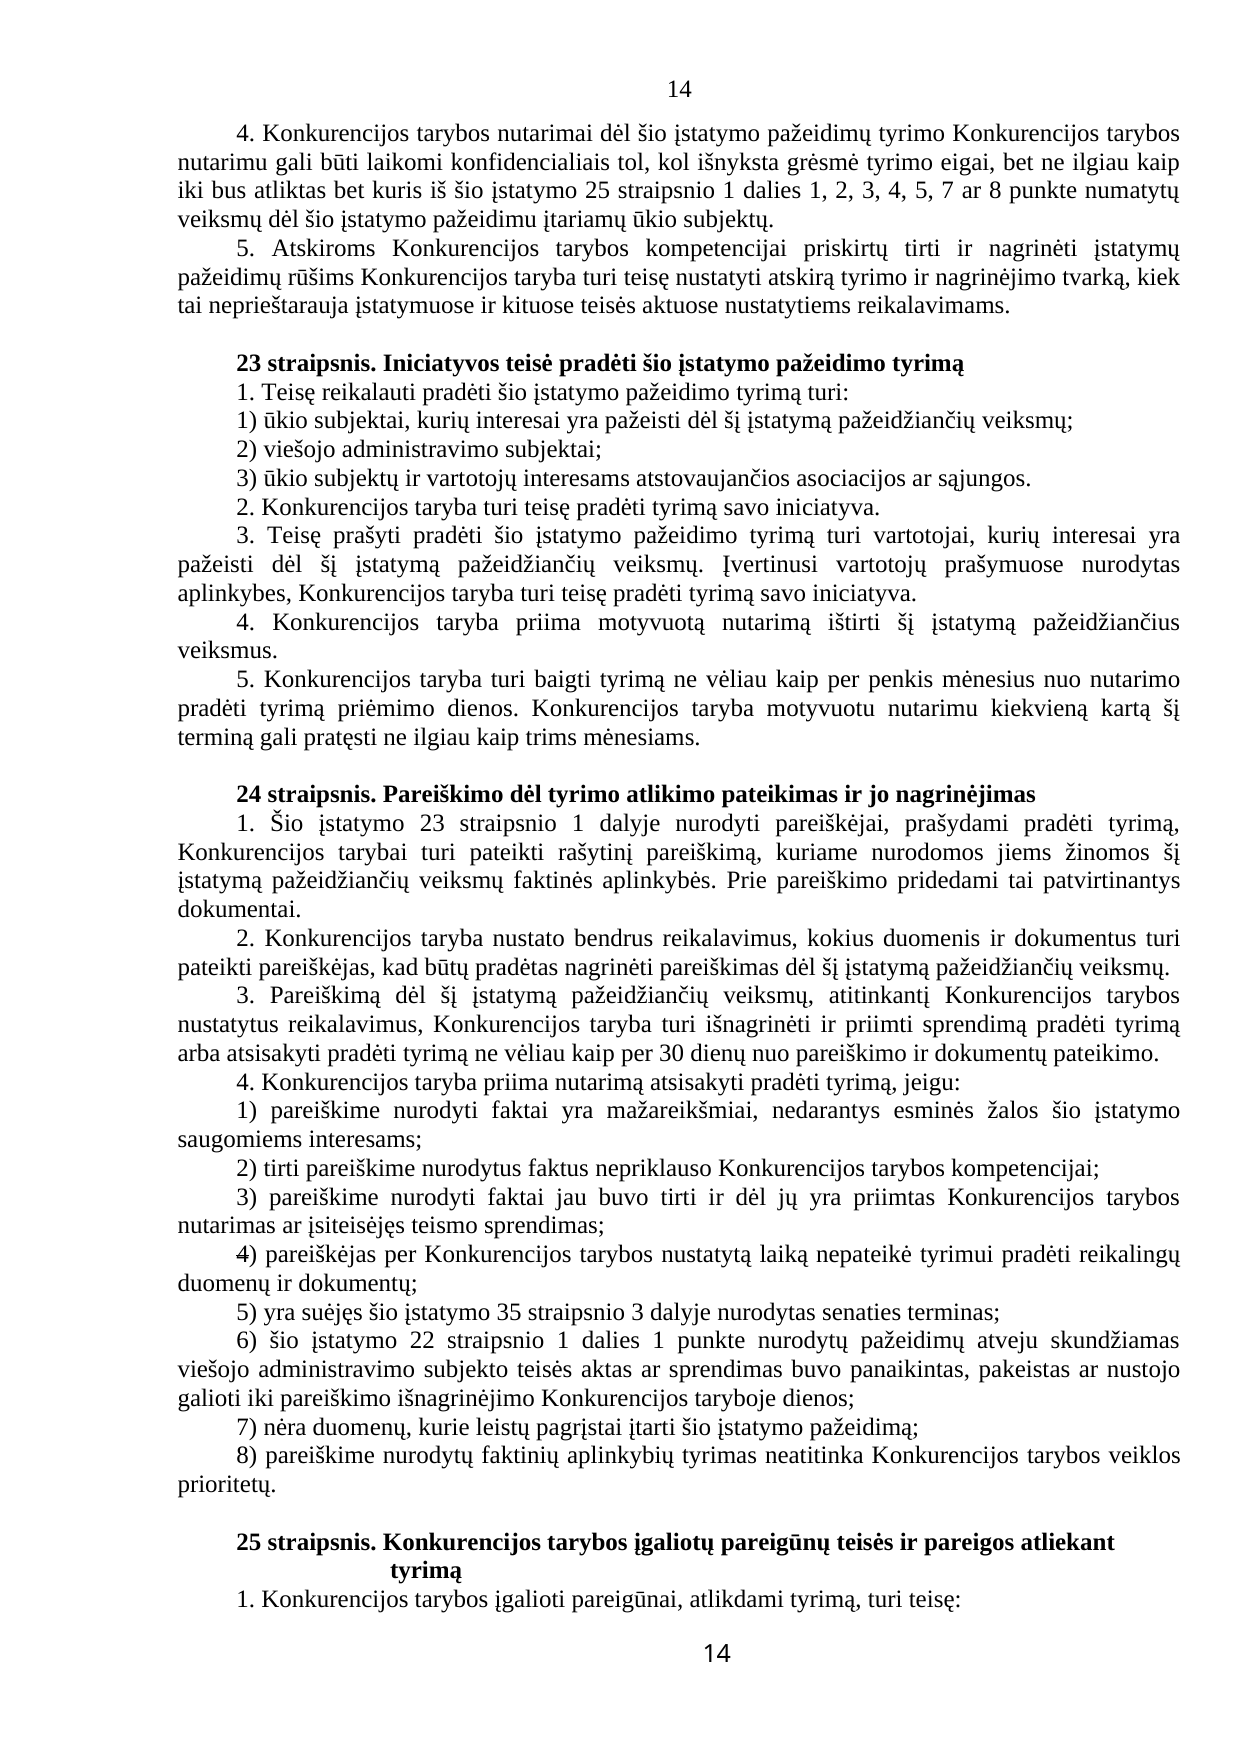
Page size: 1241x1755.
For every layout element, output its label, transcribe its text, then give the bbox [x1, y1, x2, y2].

text 1) ūkio subjektai, kurių interesai yra pažeisti dėl šį įstatymą pažeidžiančių veiksmų; [177, 406, 1181, 434]
text 1. Šio įstatymo 23 straipsnio 1 dalyje nurodyti pareiškėjai, prašydami pradėti tyrimą, Konkurencijos tarybai turi pateikti rašytinį pareiškimą, kuriame nurodomos jiems žinomos šį įstatymą pažeidžiančių veiksmų faktinės aplinkybės. Prie pareiškimo pridedami tai patvirtinantys dokumentai. [177, 808, 1181, 923]
text 4. Konkurencijos tarybos nutarimai dėl šio įstatymo pažeidimų tyrimo Konkurencijos tarybos nutarimu gali būti laikomi konfidencialiais tol, kol išnyksta grėsmė tyrimo eigai, bet ne ilgiau kaip iki bus atliktas bet kuris iš šio įstatymo 25 straipsnio 1 dalies 1, 2, 3, 4, 5, 7 ar 8 punkte numatytų veiksmų dėl šio įstatymo pažeidimu įtariamų ūkio subjektų. [177, 118, 1181, 233]
text 3. Pareiškimą dėl šį įstatymą pažeidžiančių veiksmų, atitinkantį Konkurencijos tarybos nustatytus reikalavimus, Konkurencijos taryba turi išnagrinėti ir priimti sprendimą pradėti tyrimą arba atsisakyti pradėti tyrimą ne vėliau kaip per 30 dienų nuo pareiškimo ir dokumentų pateikimo. [177, 981, 1181, 1067]
text 3) pareiškime nurodyti faktai jau buvo tirti ir dėl jų yra priimtas Konkurencijos tarybos nutarimas ar įsiteisėjęs teismo sprendimas; [177, 1182, 1181, 1239]
text 5. Konkurencijos taryba turi baigti tyrimą ne vėliau kaip per penkis mėnesius nuo nutarimo pradėti tyrimą priėmimo dienos. Konkurencijos taryba motyvuotu nutarimu kiekvieną kartą šį terminą gali pratęsti ne ilgiau kaip trims mėnesiams. [177, 664, 1181, 751]
text 1) pareiškime nurodyti faktai yra mažareikšmiai, nedarantys esminės žalos šio įstatymo saugomiems interesams; [177, 1096, 1181, 1153]
text 6) šio įstatymo 22 straipsnio 1 dalies 1 punkte nurodytų pažeidimų atveju skundžiamas viešojo administravimo subjekto teisės aktas ar sprendimas buvo panaikintas, pakeistas ar nustojo galioti iki pareiškimo išnagrinėjimo Konkurencijos taryboje dienos; [177, 1326, 1181, 1412]
text 1. Konkurencijos tarybos įgalioti pareigūnai, atlikdami tyrimą, turi teisę: [177, 1584, 1181, 1613]
text 5. Atskiroms Konkurencijos tarybos kompetencijai priskirtų tirti ir nagrinėti įstatymų pažeidimų rūšims Konkurencijos taryba turi teisę nustatyti atskirą tyrimo ir nagrinėjimo tvarką, kiek tai neprieštarauja įstatymuose ir kituose teisės aktuose nustatytiems reikalavimams. [177, 233, 1181, 319]
text 2. Konkurencijos taryba nustato bendrus reikalavimus, kokius duomenis ir dokumentus turi pateikti pareiškėjas, kad būtų pradėtas nagrinėti pareiškimas dėl šį įstatymą pažeidžiančių veiksmų. [177, 923, 1181, 981]
text 4) pareiškėjas per Konkurencijos tarybos nustatytą laiką nepateikė tyrimui pradėti reikalingų duomenų ir dokumentų; [177, 1239, 1181, 1297]
text 2) viešojo administravimo subjektai; [177, 434, 1181, 463]
text 24 straipsnis. Pareiškimo dėl tyrimo atlikimo pateikimas ir jo nagrinėjimas [177, 779, 1181, 808]
text 2) tirti pareiškime nurodytus faktus nepriklauso Konkurencijos tarybos kompetencijai; [177, 1153, 1181, 1182]
text 3. Teisę prašyti pradėti šio įstatymo pažeidimo tyrimą turi vartotojai, kurių interesai yra pažeisti dėl šį įstatymą pažeidžiančių veiksmų. Įvertinusi vartotojų prašymuose nurodytas aplinkybes, Konkurencijos taryba turi teisę pradėti tyrimą savo iniciatyva. [177, 521, 1181, 607]
text 25 straipsnis. Konkurencijos tarybos įgaliotų pareigūnų teisės ir pareigos atliekant tyrimą [236, 1527, 1181, 1584]
text 4. Konkurencijos taryba priima motyvuotą nutarimą ištirti šį įstatymą pažeidžiančius veiksmus. [177, 607, 1181, 664]
text 3) ūkio subjektų ir vartotojų interesams atstovaujančios asociacijos ar sąjungos. [177, 463, 1181, 492]
text 8) pareiškime nurodytų faktinių aplinkybių tyrimas neatitinka Konkurencijos tarybos veiklos prioritetų. [177, 1441, 1181, 1498]
text 4. Konkurencijos taryba priima nutarimą atsisakyti pradėti tyrimą, jeigu: [177, 1067, 1181, 1096]
text 2. Konkurencijos taryba turi teisę pradėti tyrimą savo iniciatyva. [177, 492, 1181, 521]
text 23 straipsnis. Iniciatyvos teisė pradėti šio įstatymo pažeidimo tyrimą [177, 348, 1181, 377]
text 5) yra suėjęs šio įstatymo 35 straipsnio 3 dalyje nurodytas senaties terminas; [177, 1297, 1181, 1326]
text 1. Teisę reikalauti pradėti šio įstatymo pažeidimo tyrimą turi: [177, 377, 1181, 406]
text 7) nėra duomenų, kurie leistų pagrįstai įtarti šio įstatymo pažeidimą; [177, 1412, 1181, 1441]
